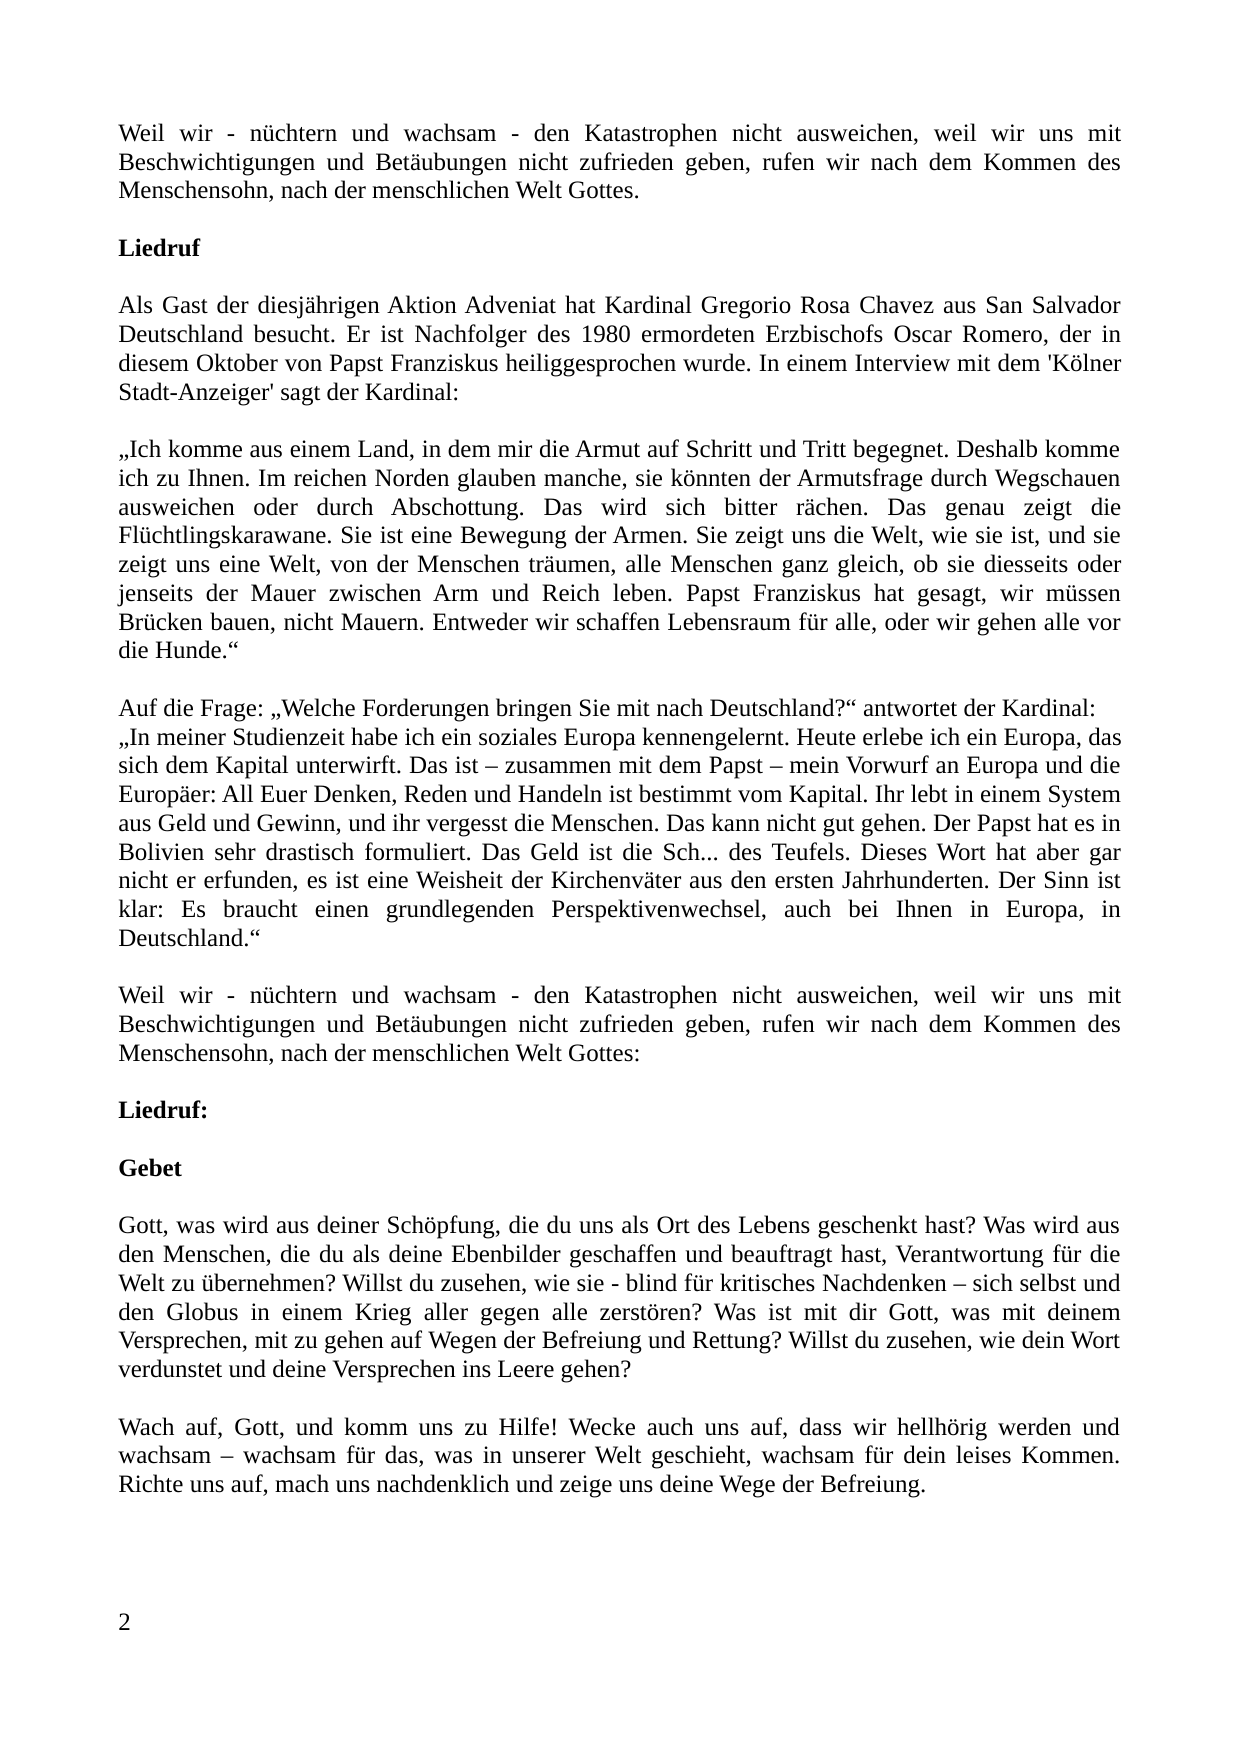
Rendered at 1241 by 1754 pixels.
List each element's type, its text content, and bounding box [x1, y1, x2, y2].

text Liedruf: [118, 1096, 1122, 1124]
text Als Gast der diesjährigen Aktion Adveniat hat Kardinal Gregorio Rosa Chavez aus San Salvador Deutschland besucht. Er ist Nachfolger des 1980 ermordeten Erzbischofs Oscar Romero, der in diesem Oktober von Papst Franziskus heiliggesprochen wurde. In einem Interview mit dem 'Kölner Stadt-Anzeiger' sagt der Kardinal: [118, 291, 1122, 406]
text „Ich komme aus einem Land, in dem mir die Armut auf Schritt und Tritt begegnet. Deshalb komme ich zu Ihnen. Im reichen Norden glauben manche, sie könnten der Armutsfrage durch Wegschauen ausweichen oder durch Abschottung. Das wird sich bitter rächen. Das genau zeigt die Flüchtlingskarawane. Sie ist eine Bewegung der Armen. Sie zeigt uns die Welt, wie sie ist, und sie zeigt uns eine Welt, von der Menschen träumen, alle Menschen ganz gleich, ob sie diesseits oder jenseits der Mauer zwischen Arm und Reich leben. Papst Franziskus hat gesagt, wir müssen Brücken bauen, nicht Mauern. Entweder wir schaffen Lebensraum für alle, oder wir gehen alle vor die Hunde.“ [118, 434, 1122, 664]
text Gott, was wird aus deiner Schöpfung, die du uns als Ort des Lebens geschenkt hast? Was wird aus den Menschen, die du als deine Ebenbilder geschaffen und beauftragt hast, Verantwortung für die Welt zu übernehmen? Willst du zusehen, wie sie - blind für kritisches Nachdenken – sich selbst und den Globus in einem Krieg aller gegen alle zerstören? Was ist mit dir Gott, was mit deinem Versprechen, mit zu gehen auf Wegen der Befreiung und Rettung? Willst du zusehen, wie dein Wort verdunstet und deine Versprechen ins Leere gehen? [118, 1211, 1122, 1383]
text Weil wir - nüchtern und wachsam - den Katastrophen nicht ausweichen, weil wir uns mit Beschwichtigungen und Betäubungen nicht zufrieden geben, rufen wir nach dem Kommen des Menschensohn, nach der menschlichen Welt Gottes. [118, 118, 1122, 204]
text Weil wir - nüchtern und wachsam - den Katastrophen nicht ausweichen, weil wir uns mit Beschwichtigungen und Betäubungen nicht zufrieden geben, rufen wir nach dem Kommen des Menschensohn, nach der menschlichen Welt Gottes: [118, 981, 1122, 1067]
text „In meiner Studienzeit habe ich ein soziales Europa kennengelernt. Heute erlebe ich ein Europa, das sich dem Kapital unterwirft. Das ist – zusammen mit dem Papst – mein Vorwurf an Europa und die Europäer: All Euer Denken, Reden und Handeln ist bestimmt vom Kapital. Ihr lebt in einem System aus Geld und Gewinn, und ihr vergesst die Menschen. Das kann nicht gut gehen. Der Papst hat es in Bolivien sehr drastisch formuliert. Das Geld ist die Sch... des Teufels. Dieses Wort hat aber gar nicht er erfunden, es ist eine Weisheit der Kirchenväter aus den ersten Jahrhunderten. Der Sinn ist klar: Es braucht einen grundlegenden Perspektivenwechsel, auch bei Ihnen in Europa, in Deutschland.“ [118, 722, 1122, 952]
text Auf die Frage: „Welche Forderungen bringen Sie mit nach Deutschland?“ antwortet der Kardinal: [118, 693, 1122, 722]
text Wach auf, Gott, und komm uns zu Hilfe! Wecke auch uns auf, dass wir hellhörig werden und wachsam – wachsam für das, was in unserer Welt geschieht, wachsam für dein leises Kommen. Richte uns auf, mach uns nachdenklich und zeige uns deine Wege der Befreiung. [118, 1412, 1122, 1498]
text Gebet [118, 1153, 1122, 1182]
text Liedruf [118, 233, 1122, 262]
